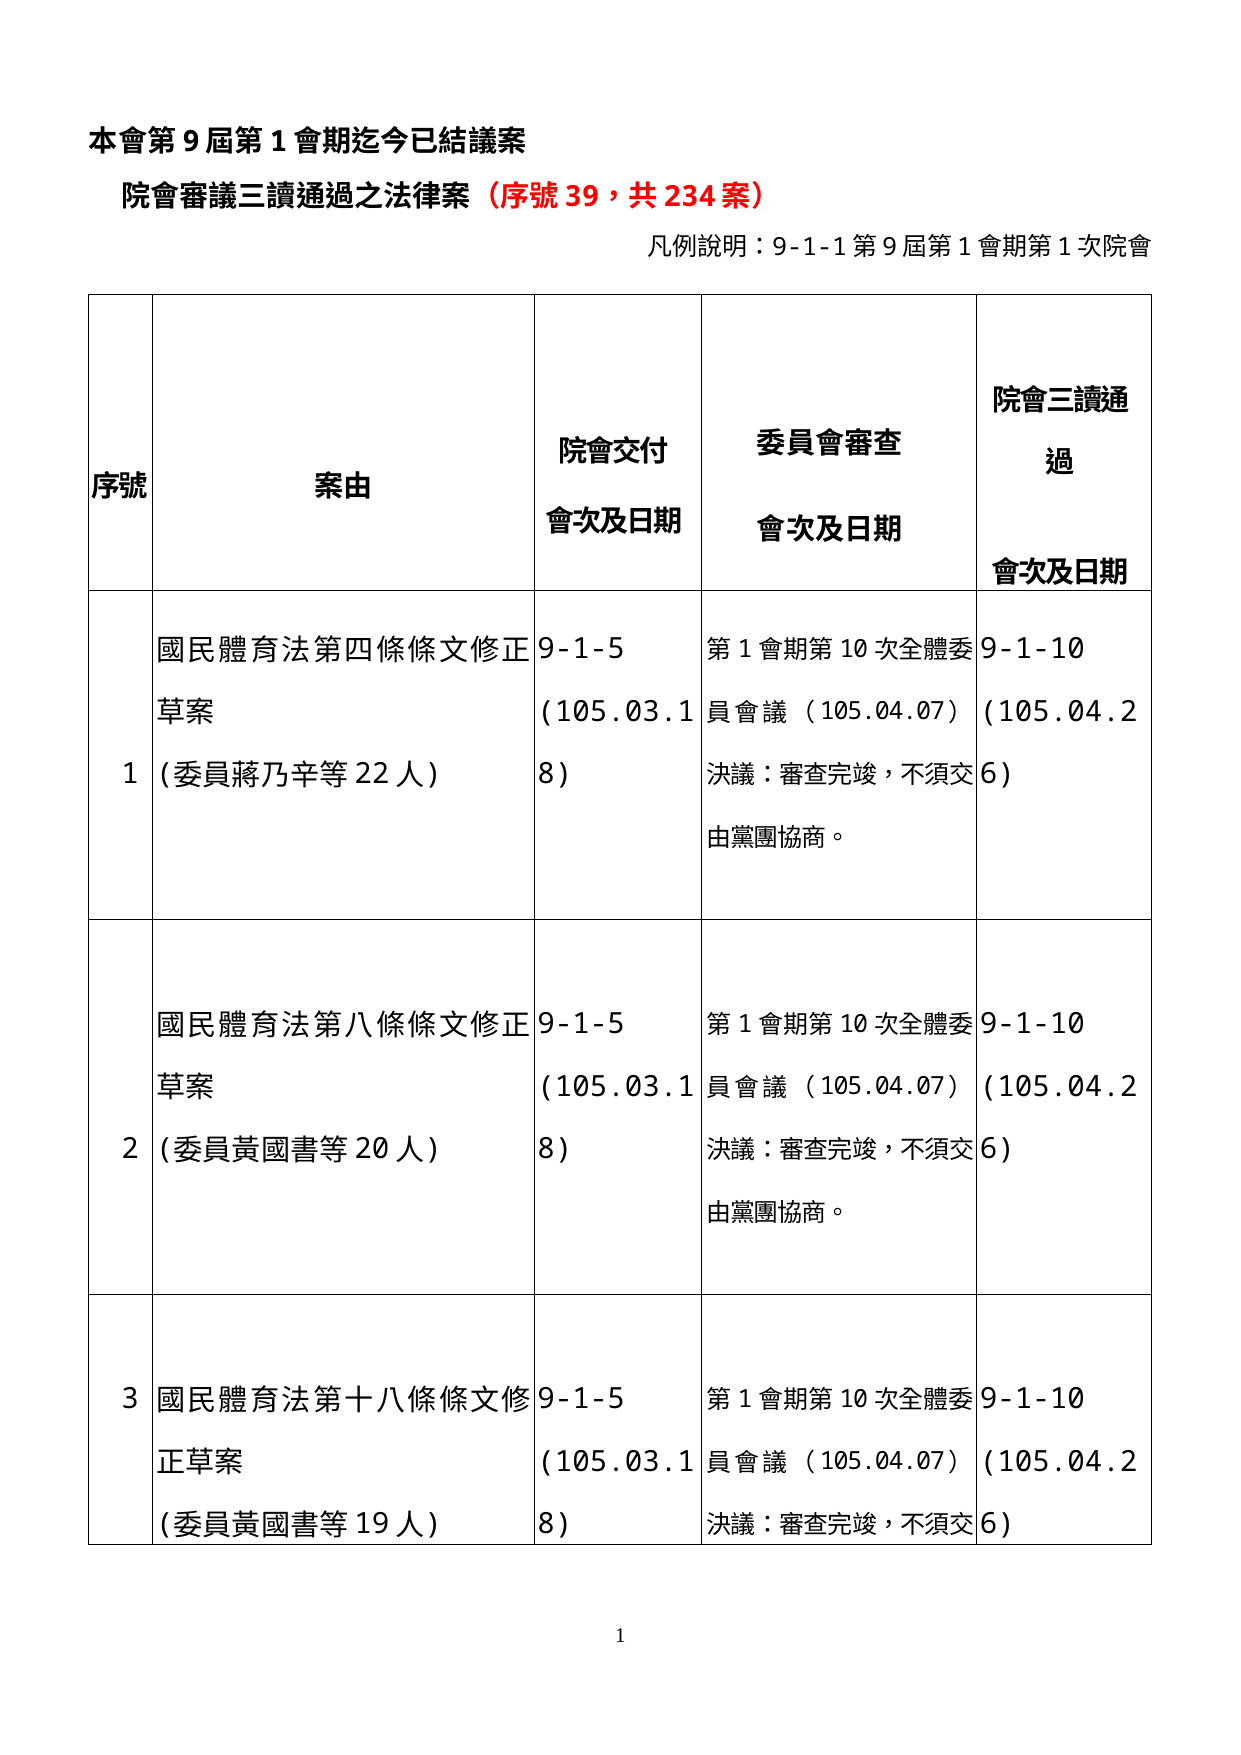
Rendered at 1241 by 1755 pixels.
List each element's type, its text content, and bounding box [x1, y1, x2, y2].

table_cell 國民體育法第十八條條文修正草案 (委員黃國書等19人) [153, 1295, 534, 1543]
table_cell [89, 591, 152, 918]
table_cell 第1會期第10次全體委員會議（105.04.07）決議：審查完竣，不須交 [702, 1295, 976, 1543]
table_cell 第1會期第10次全體委員會議（105.04.07）決議：審查完竣，不須交由黨團協商。 [702, 591, 976, 918]
text 凡例說明：9-1-1第9屆第1會期第1次院會 [89, 227, 1152, 263]
table_cell [89, 920, 152, 1293]
table_header 案由 [153, 295, 534, 590]
text 院會審議三讀通過之法律案（序號39，共234案） [89, 173, 1152, 214]
table_cell 國民體育法第八條條文修正草案 (委員黃國書等20人) [153, 920, 534, 1293]
table_header 院會三讀通過 會次及日期 [977, 295, 1151, 590]
table_cell 國民體育法第四條條文修正草案 (委員蔣乃辛等22人) [153, 591, 534, 918]
text 本會第9屆第1會期迄今已結議案 [89, 118, 1152, 160]
table_cell 9-1-10 (105.04.26) [977, 591, 1151, 918]
table_cell 9-1-10 (105.04.26) [977, 1295, 1151, 1543]
table_header 序號 [89, 295, 152, 590]
table_cell 9-1-5 (105.03.18) [535, 920, 701, 1293]
table_header 院會交付 會次及日期 [535, 295, 701, 590]
table_cell 9-1-5 (105.03.18) [535, 591, 701, 918]
table_cell [89, 1295, 152, 1543]
table_cell 9-1-10 (105.04.26) [977, 920, 1151, 1293]
table_header 委員會審查 會次及日期 [702, 295, 976, 590]
table_cell 9-1-5 (105.03.18) [535, 1295, 701, 1543]
table_cell 第1會期第10次全體委員會議（105.04.07）決議：審查完竣，不須交由黨團協商。 [702, 920, 976, 1293]
